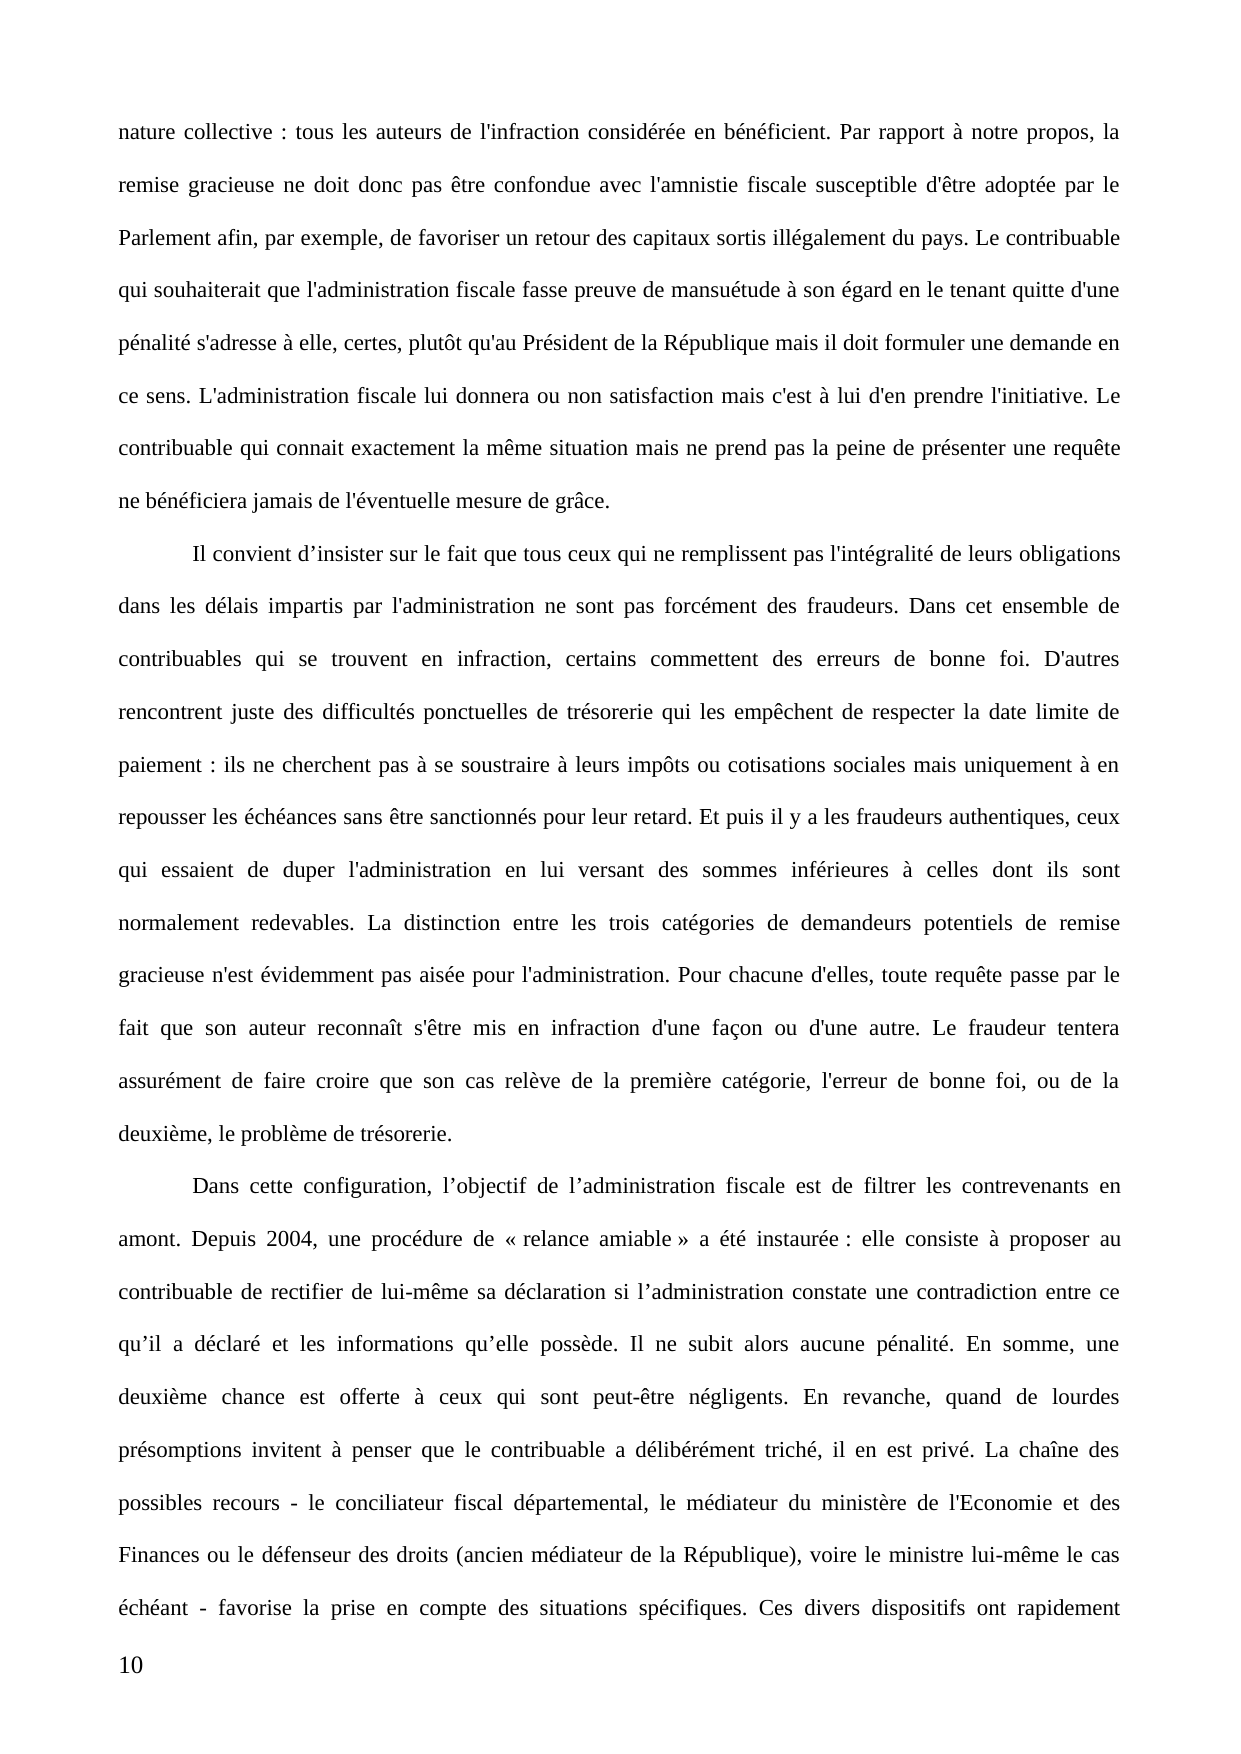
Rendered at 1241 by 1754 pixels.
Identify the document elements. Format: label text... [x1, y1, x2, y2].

text Dans cette configuration, l’objectif de l’administration fiscale est de filtrer les contrevenants en amont. Depuis 2004, une procédure de « relance amiable » a été instaurée : elle consiste à proposer au contribuable de rectifier de lui-même sa déclaration si l’administration constate une contradiction entre ce qu’il a déclaré et les informations qu’elle possède. Il ne subit alors aucune pénalité. En somme, une deuxième chance est offerte à ceux qui sont peut-être négligents. En revanche, quand de lourdes présomptions invitent à penser que le contribuable a délibérément triché, il en est privé. La chaîne des possibles recours - le conciliateur fiscal départemental, le médiateur du ministère de l'Economie et des Finances ou le défenseur des droits (ancien médiateur de la République), voire le ministre lui-même le cas échéant - favorise la prise en compte des situations spécifiques. Ces divers dispositifs ont rapidement [118, 1172, 1122, 1620]
text nature collective : tous les auteurs de l'infraction considérée en bénéficient. Par rapport à notre propos, la remise gracieuse ne doit donc pas être confondue avec l'amnistie fiscale susceptible d'être adoptée par le Parlement afin, par exemple, de favoriser un retour des capitaux sortis illégalement du pays. Le contribuable qui souhaiterait que l'administration fiscale fasse preuve de mansuétude à son égard en le tenant quitte d'une pénalité s'adresse à elle, certes, plutôt qu'au Président de la République mais il doit formuler une demande en ce sens. L'administration fiscale lui donnera ou non satisfaction mais c'est à lui d'en prendre l'initiative. Le contribuable qui connait exactement la même situation mais ne prend pas la peine de présenter une requête ne bénéficiera jamais de l'éventuelle mesure de grâce. [118, 118, 1122, 513]
text Il convient d’insister sur le fait que tous ceux qui ne remplissent pas l'intégralité de leurs obligations dans les délais impartis par l'administration ne sont pas forcément des fraudeurs. Dans cet ensemble de contribuables qui se trouvent en infraction, certains commettent des erreurs de bonne foi. D'autres rencontrent juste des difficultés ponctuelles de trésorerie qui les empêchent de respecter la date limite de paiement : ils ne cherchent pas à se soustraire à leurs impôts ou cotisations sociales mais uniquement à en repousser les échéances sans être sanctionnés pour leur retard. Et puis il y a les fraudeurs authentiques, ceux qui essaient de duper l'administration en lui versant des sommes inférieures à celles dont ils sont normalement redevables. La distinction entre les trois catégories de demandeurs potentiels de remise gracieuse n'est évidemment pas aisée pour l'administration. Pour chacune d'elles, toute requête passe par le fait que son auteur reconnaît s'être mis en infraction d'une façon ou d'une autre. Le fraudeur tentera assurément de faire croire que son cas relève de la première catégorie, l'erreur de bonne foi, ou de la deuxième, le problème de trésorerie. [118, 540, 1122, 1146]
